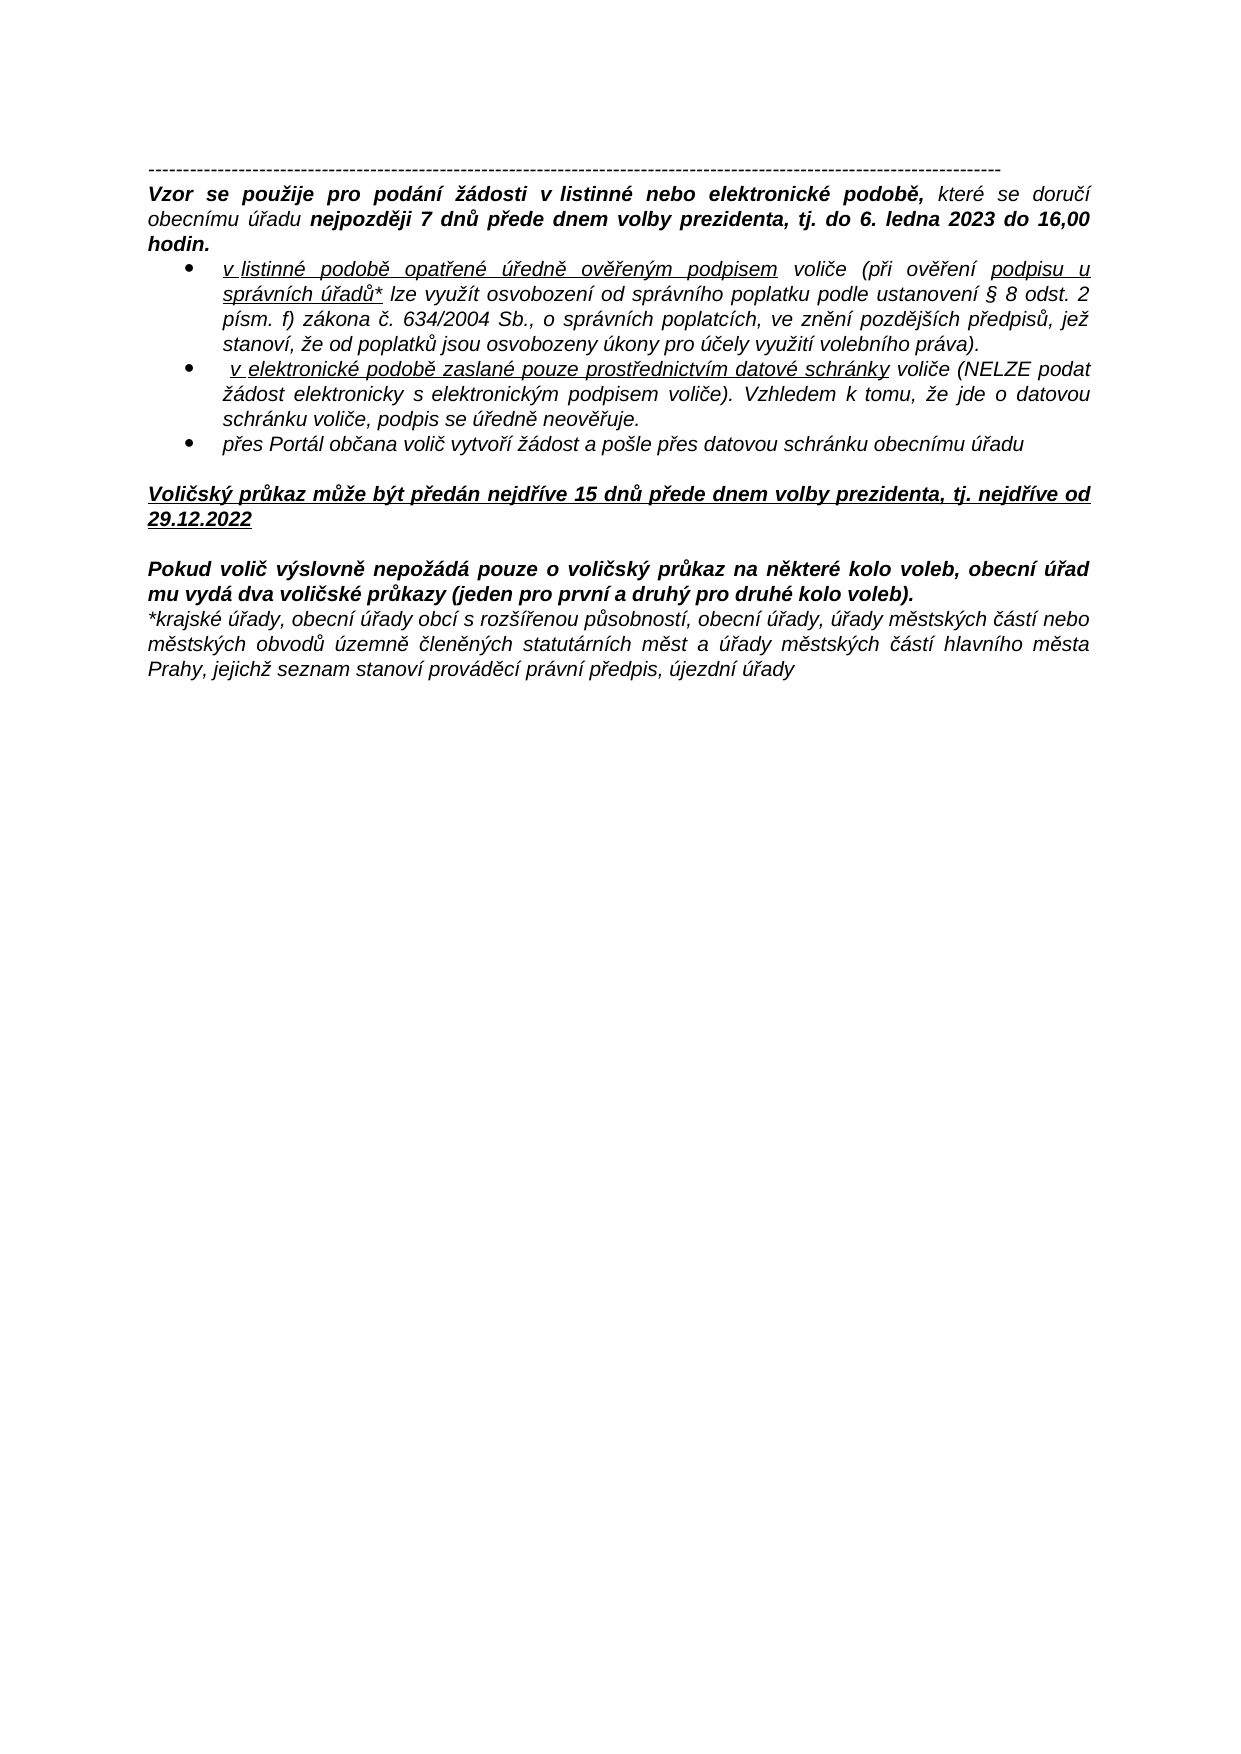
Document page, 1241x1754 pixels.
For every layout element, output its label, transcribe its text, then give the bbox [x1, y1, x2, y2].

text *krajské úřady, obecní úřady obcí s rozšířenou působností, obecní úřady, úřady městských částí nebo městských obvodů územně členěných statutárních měst a úřady městských částí hlavního města Prahy, jejichž seznam stanoví prováděcí právní předpis, újezdní úřady [148, 606, 1093, 681]
text Voličský průkaz může být předán nejdříve 15 dnů přede dnem volby prezidenta, tj. nejdříve od 29.12.2022 [148, 481, 1093, 531]
text Vzor se použije pro podání žádosti v listinné nebo elektronické podobě, které se doručí obecnímu úřadu nejpozději 7 dnů přede dnem volby prezidenta, tj. do 6. ledna 2023 do 16,00 hodin. [148, 181, 1093, 256]
text Pokud volič výslovně nepožádá pouze o voličský průkaz na některé kolo voleb, obecní úřad mu vydá dva voličské průkazy (jeden pro první a druhý pro druhé kolo voleb). [148, 556, 1093, 606]
list přes Portál občana volič vytvoří žádost a pošle přes datovou schránku obecnímu úřadu [185, 431, 1093, 456]
list v listinné podobě opatřené úředně ověřeným podpisem voliče (při ověření podpisu u správních úřadů* lze využít osvobození od správního poplatku podle ustanovení § 8 odst. 2 písm. f) zákona č. 634/2004 Sb., o správních poplatcích, ve znění pozdějších předpisů, jež stanoví, že od poplatků jsou osvobozeny úkony pro účely využití volebního práva). [185, 256, 1093, 356]
list v elektronické podobě zaslané pouze prostřednictvím datové schránky voliče (NELZE podat žádost elektronicky s elektronickým podpisem voliče). Vzhledem k tomu, že jde o datovou schránku voliče, podpis se úředně neověřuje. [185, 356, 1093, 431]
text ­­­­­­­­­­­­­­­­­­­­­­­­­­­­­­­­­­­­­­­­­­­­­­­­­--------------------------------------------------------------------------------------------------------------------------- [148, 148, 1093, 181]
